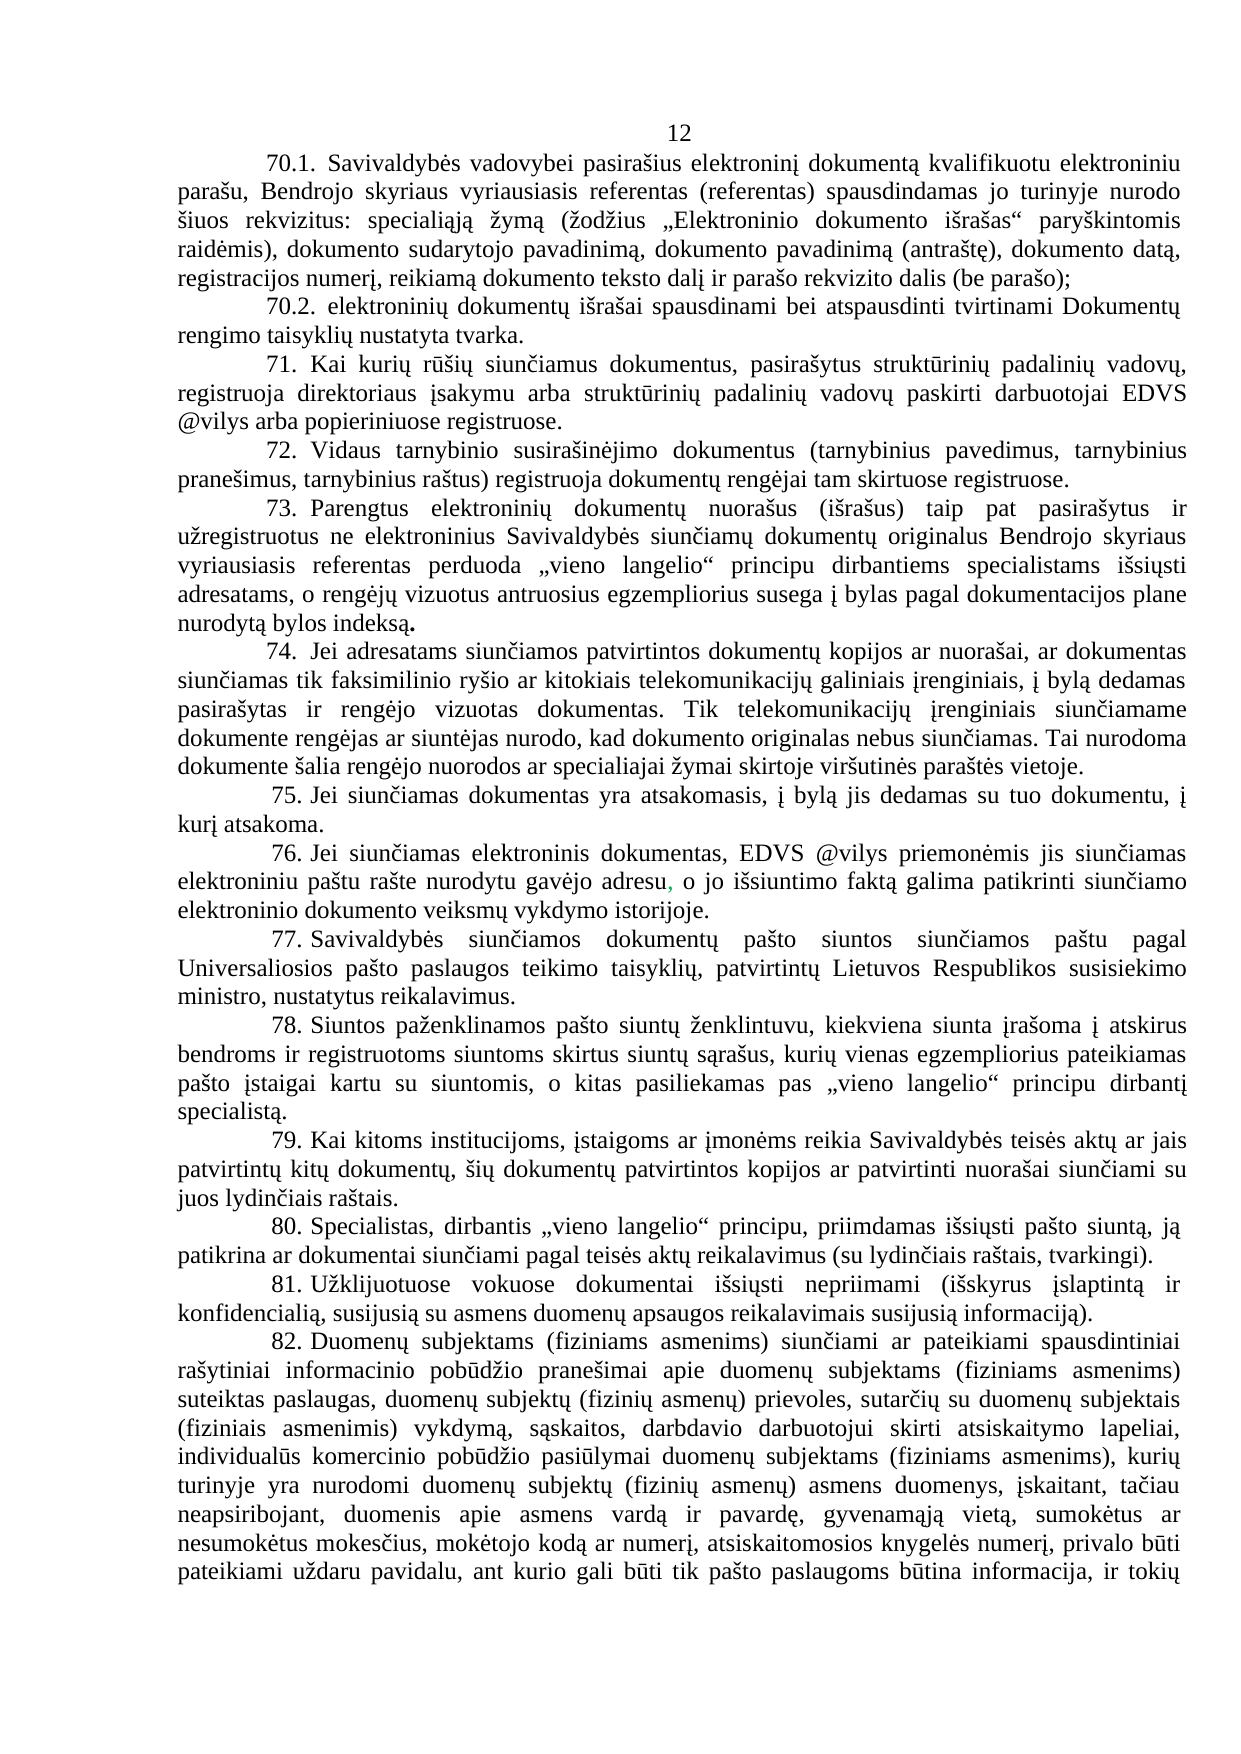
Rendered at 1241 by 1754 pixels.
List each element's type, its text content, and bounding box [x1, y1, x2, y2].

text 73. Parengtus elektroninių dokumentų nuorašus (išrašus) taip pat pasirašytus ir užregistruotus ne elektroninius Savivaldybės siunčiamų dokumentų originalus Bendrojo skyriaus vyriausiasis referentas perduoda „vieno langelio“ principu dirbantiems specialistams išsiųsti adresatams, o rengėjų vizuotus antruosius egzempliorius susega į bylas pagal dokumentacijos plane nurodytą bylos indeksą. [177, 493, 1188, 636]
text 76. Jei siunčiamas elektroninis dokumentas, EDVS @vilys priemonėmis jis siunčiamas elektroniniu paštu rašte nurodytu gavėjo adresu, o jo išsiuntimo faktą galima patikrinti siunčiamo elektroninio dokumento veiksmų vykdymo istorijoje. [177, 838, 1188, 924]
text 78. Siuntos paženklinamos pašto siuntų ženklintuvu, kiekviena siunta įrašoma į atskirus bendroms ir registruotoms siuntoms skirtus siuntų sąrašus, kurių vienas egzempliorius pateikiamas pašto įstaigai kartu su siuntomis, o kitas pasiliekamas pas „vieno langelio“ principu dirbantį specialistą. [177, 1010, 1188, 1125]
text 74. Jei adresatams siunčiamos patvirtintos dokumentų kopijos ar nuorašai, ar dokumentas siunčiamas tik faksimilinio ryšio ar kitokiais telekomunikacijų galiniais įrenginiais, į bylą dedamas pasirašytas ir rengėjo vizuotas dokumentas. Tik telekomunikacijų įrenginiais siunčiamame dokumente rengėjas ar siuntėjas nurodo, kad dokumento originalas nebus siunčiamas. Tai nurodoma dokumente šalia rengėjo nuorodos ar specialiajai žymai skirtoje viršutinės paraštės vietoje. [177, 636, 1188, 780]
text 81. Užklijuotuose vokuose dokumentai išsiųsti nepriimami (išskyrus įslaptintą ir konfidencialią, susijusią su asmens duomenų apsaugos reikalavimais susijusią informaciją). [177, 1269, 1181, 1326]
text 70.2. elektroninių dokumentų išrašai spausdinami bei atspausdinti tvirtinami Dokumentų rengimo taisyklių nustatyta tvarka. [177, 291, 1181, 349]
text 72. Vidaus tarnybinio susirašinėjimo dokumentus (tarnybinius pavedimus, tarnybinius pranešimus, tarnybinius raštus) registruoja dokumentų rengėjai tam skirtuose registruose. [177, 435, 1188, 493]
text 82. Duomenų subjektams (fiziniams asmenims) siunčiami ar pateikiami spausdintiniai rašytiniai informacinio pobūdžio pranešimai apie duomenų subjektams (fiziniams asmenims) suteiktas paslaugas, duomenų subjektų (fizinių asmenų) prievoles, sutarčių su duomenų subjektais (fiziniais asmenimis) vykdymą, sąskaitos, darbdavio darbuotojui skirti atsiskaitymo lapeliai, individualūs komercinio pobūdžio pasiūlymai duomenų subjektams (fiziniams asmenims), kurių turinyje yra nurodomi duomenų subjektų (fizinių asmenų) asmens duomenys, įskaitant, tačiau neapsiribojant, duomenis apie asmens vardą ir pavardę, gyvenamąją vietą, sumokėtus ar nesumokėtus mokesčius, mokėtojo kodą ar numerį, atsiskaitomosios knygelės numerį, privalo būti pateikiami uždaru pavidalu, ant kurio gali būti tik pašto paslaugoms būtina informacija, ir tokių [177, 1326, 1181, 1585]
text 71. Kai kurių rūšių siunčiamus dokumentus, pasirašytus struktūrinių padalinių vadovų, registruoja direktoriaus įsakymu arba struktūrinių padalinių vadovų paskirti darbuotojai EDVS @vilys arba popieriniuose registruose. [177, 349, 1188, 435]
text 80. Specialistas, dirbantis „vieno langelio“ principu, priimdamas išsiųsti pašto siuntą, ją patikrina ar dokumentai siunčiami pagal teisės aktų reikalavimus (su lydinčiais raštais, tvarkingi). [177, 1211, 1181, 1269]
text 77. Savivaldybės siunčiamos dokumentų pašto siuntos siunčiamos paštu pagal Universaliosios pašto paslaugos teikimo taisyklių, patvirtintų Lietuvos Respublikos susisiekimo ministro, nustatytus reikalavimus. [177, 924, 1188, 1010]
text 70.1. Savivaldybės vadovybei pasirašius elektroninį dokumentą kvalifikuotu elektroniniu parašu, Bendrojo skyriaus vyriausiasis referentas (referentas) spausdindamas jo turinyje nurodo šiuos rekvizitus: specialiąją žymą (žodžius „Elektroninio dokumento išrašas“ paryškintomis raidėmis), dokumento sudarytojo pavadinimą, dokumento pavadinimą (antraštę), dokumento datą, registracijos numerį, reikiamą dokumento teksto dalį ir parašo rekvizito dalis (be parašo); [177, 148, 1181, 291]
text 79. Kai kitoms institucijoms, įstaigoms ar įmonėms reikia Savivaldybės teisės aktų ar jais patvirtintų kitų dokumentų, šių dokumentų patvirtintos kopijos ar patvirtinti nuorašai siunčiami su juos lydinčiais raštais. [177, 1125, 1188, 1211]
text 75. Jei siunčiamas dokumentas yra atsakomasis, į bylą jis dedamas su tuo dokumentu, į kurį atsakoma. [177, 780, 1188, 838]
